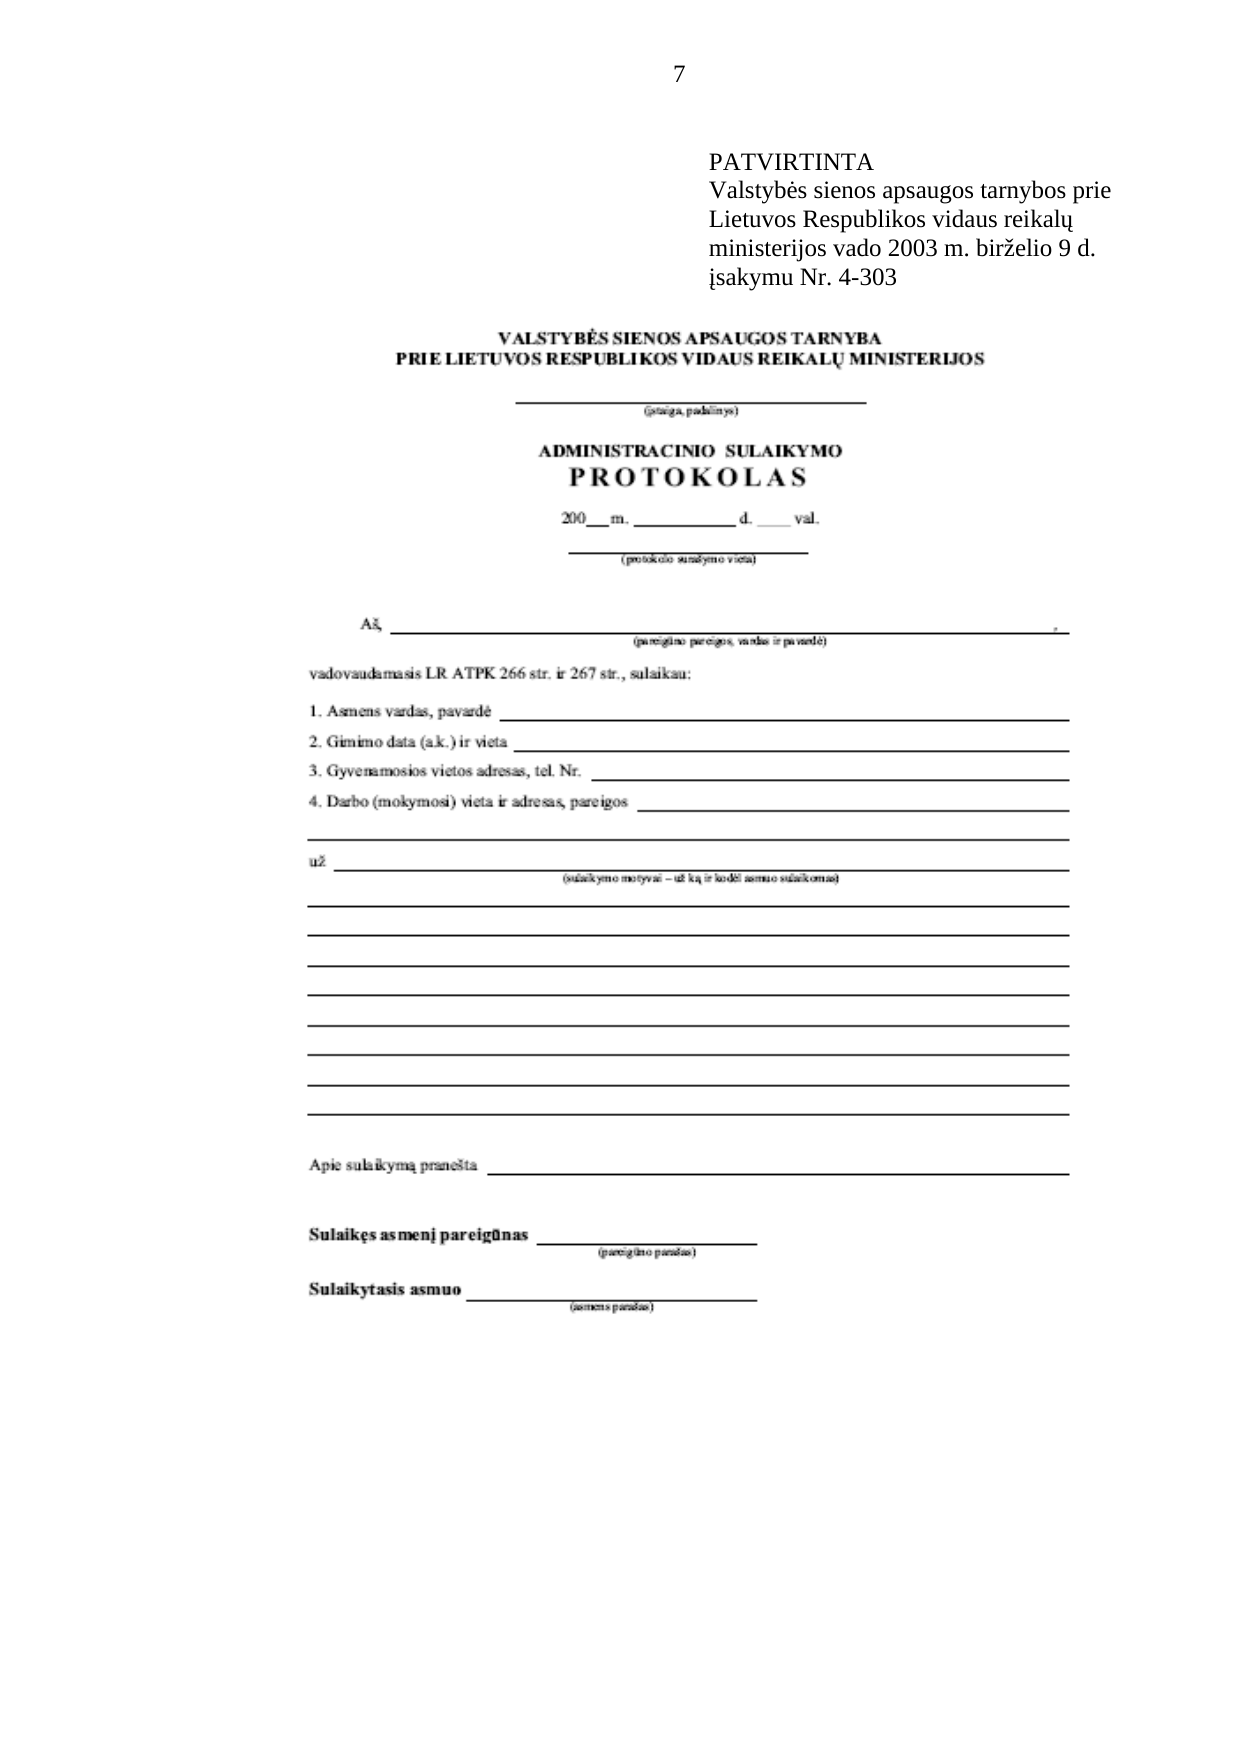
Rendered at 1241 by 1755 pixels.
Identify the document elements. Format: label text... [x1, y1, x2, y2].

text ministerijos vado 2003 m. birželio 9 d. [177, 233, 1181, 262]
text Valstybės sienos apsaugos tarnybos prie [177, 176, 1181, 204]
text įsakymu Nr. 4-303 [177, 262, 1181, 291]
text Lietuvos Respublikos vidaus reikalų [177, 204, 1181, 233]
text PATVIRTINTA [177, 147, 1181, 176]
